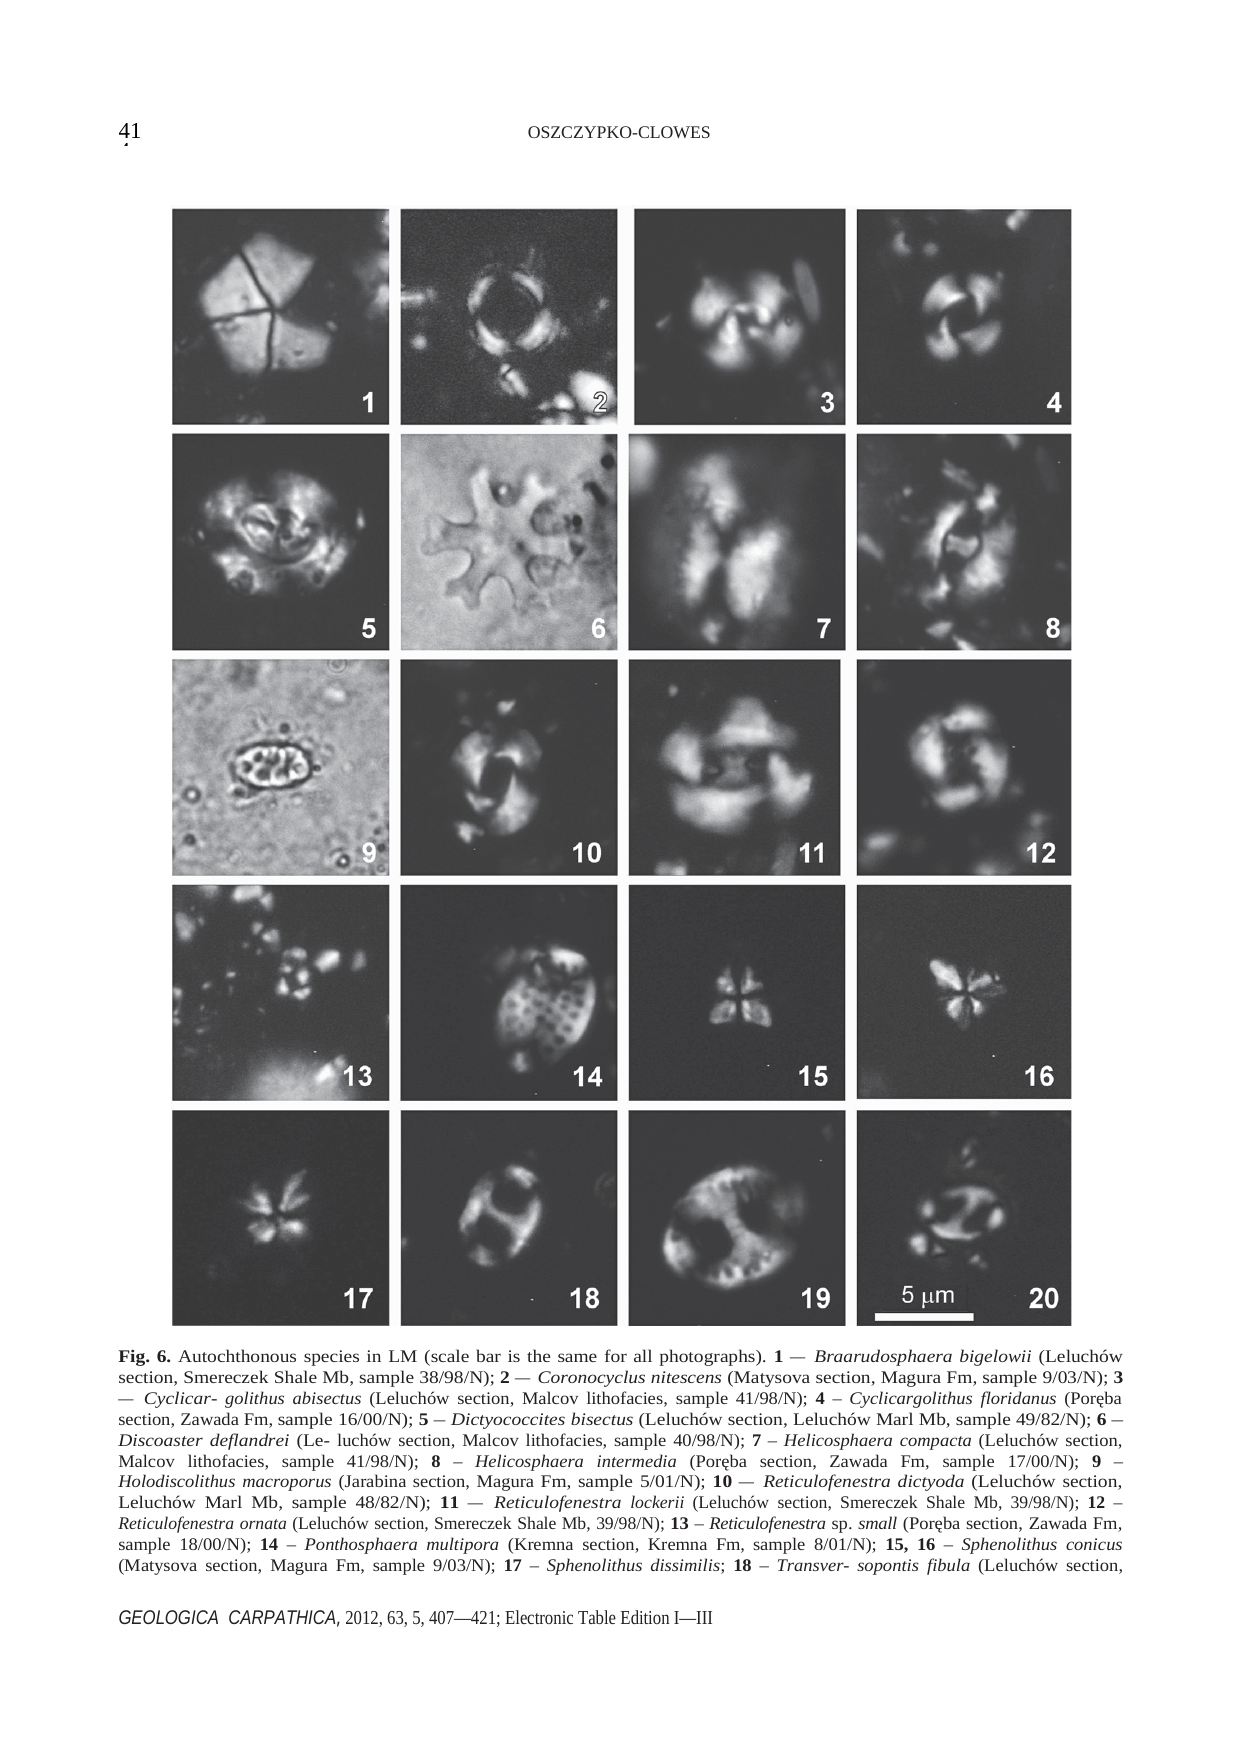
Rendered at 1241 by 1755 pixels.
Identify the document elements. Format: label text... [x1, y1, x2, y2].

text Fig. 6. Autochthonous species in LM (scale bar is the same for all photographs). 1 – Braarudosphaera bigelowii (Leluchów section, Smereczek Shale Mb, sample 38/98/N); 2 – Coronocyclus nitescens (Matysova section, Magura Fm, sample 9/03/N); 3 – Cyclicar- golithus abisectus (Leluchów section, Malcov lithofacies, sample 41/98/N); 4 – Cyclicargolithus floridanus (Poręba section, Zawada Fm, sample 16/00/N); 5 – Dictyococcites bisectus (Leluchów section, Leluchów Marl Mb, sample 49/82/N); 6 – Discoaster deflandrei (Le- luchów section, Malcov lithofacies, sample 40/98/N); 7 – Helicosphaera compacta (Leluchów section, Malcov lithofacies, sample 41/98/N); 8 – Helicosphaera intermedia (Poręba section, Zawada Fm, sample 17/00/N); 9 – Holodiscolithus macroporus (Jarabina section, Magura Fm, sample 5/01/N); 10 – Reticulofenestra dictyoda (Leluchów section, Leluchów Marl Mb, sample 48/82/N); 11 – Reticulofenestra lockerii (Leluchów section, Smereczek Shale Mb, 39/98/N); 12 – Reticulofenestra ornata (Leluchów section, Smereczek Shale Mb, 39/98/N); 13 – Reticulofenestra sp. small (Poręba section, Zawada Fm, sample 18/00/N); 14 – Ponthosphaera multipora (Kremna section, Kremna Fm, sample 8/01/N); 15, 16 – Sphenolithus conicus (Matysova section, Magura Fm, sample 9/03/N); 17 – Sphenolithus dissimilis; 18 – Transver- sopontis fibula (Leluchów section, [118, 1346, 1123, 1575]
